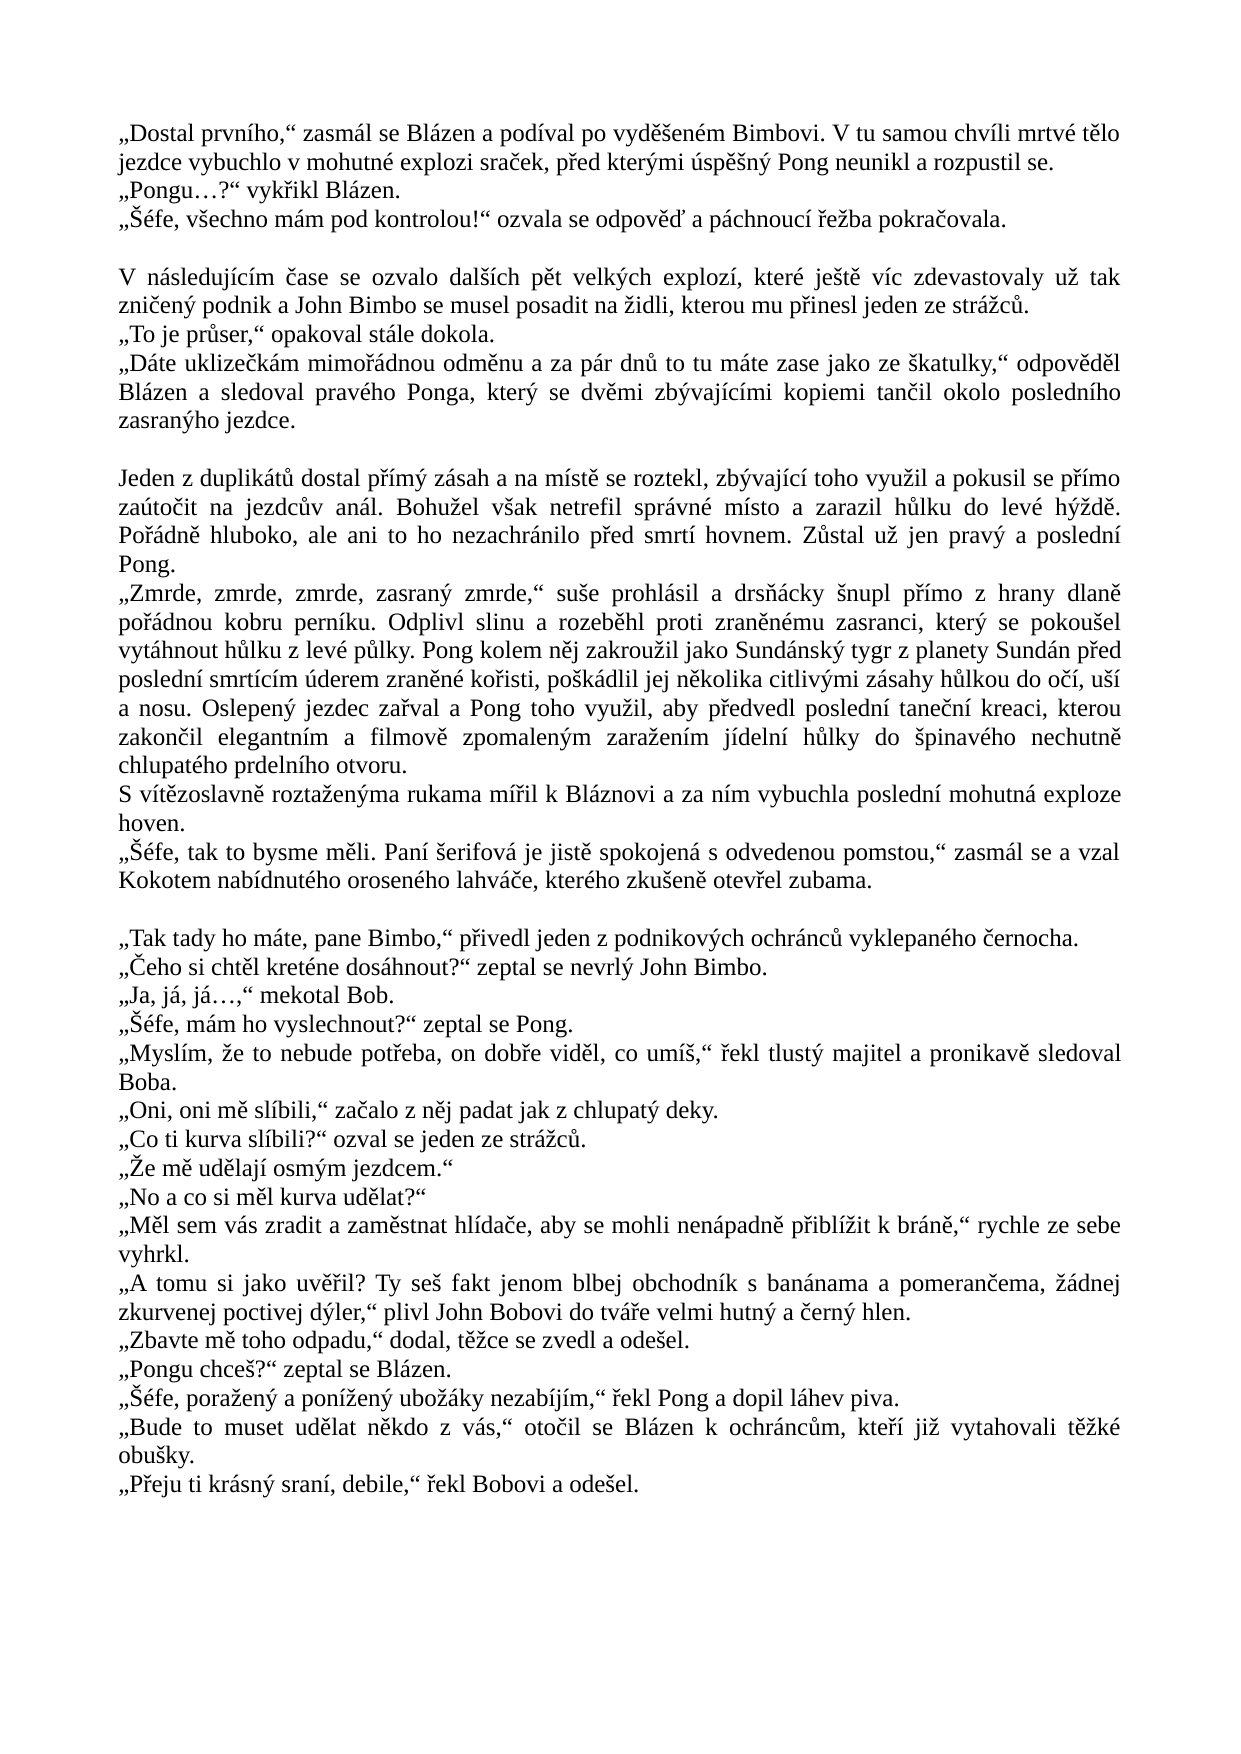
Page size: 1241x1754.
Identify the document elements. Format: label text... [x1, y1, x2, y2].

text „Přeju ti krásný sraní, debile,“ řekl Bobovi a odešel. [118, 1469, 1122, 1498]
text „Že mě udělají osmým jezdcem.“ [118, 1153, 1122, 1182]
text „Čeho si chtěl kreténe dosáhnout?“ zeptal se nevrlý John Bimbo. [118, 952, 1122, 981]
text „Tak tady ho máte, pane Bimbo,“ přivedl jeden z podnikových ochránců vyklepaného černocha. [118, 923, 1122, 952]
text „Zmrde, zmrde, zmrde, zasraný zmrde,“ suše prohlásil a drsňácky šnupl přímo z hrany dlaně pořádnou kobru perníku. Odplivl slinu a rozeběhl proti zraněnému zasranci, který se pokoušel vytáhnout hůlku z levé půlky. Pong kolem něj zakroužil jako Sundánský tygr z planety Sundán před poslední smrtícím úderem zraněné kořisti, poškádlil jej několika citlivými zásahy hůlkou do očí, uší a nosu. Oslepený jezdec zařval a Pong toho využil, aby předvedl poslední taneční kreaci, kterou zakončil elegantním a filmově zpomaleným zaražením jídelní hůlky do špinavého nechutně chlupatého prdelního otvoru. [118, 578, 1122, 779]
text „Pongu…?“ vykřikl Blázen. [118, 176, 1122, 204]
text „No a co si měl kurva udělat?“ [118, 1182, 1122, 1211]
text „Dostal prvního,“ zasmál se Blázen a podíval po vyděšeném Bimbovi. V tu samou chvíli mrtvé tělo jezdce vybuchlo v mohutné explozi sraček, před kterými úspěšný Pong neunikl a rozpustil se. [118, 118, 1122, 176]
text S vítězoslavně roztaženýma rukama mířil k Bláznovi a za ním vybuchla poslední mohutná exploze hoven. [118, 779, 1122, 837]
text „Zbavte mě toho odpadu,“ dodal, těžce se zvedl a odešel. [118, 1326, 1122, 1354]
text „Myslím, že to nebude potřeba, on dobře viděl, co umíš,“ řekl tlustý majitel a pronikavě sledoval Boba. [118, 1038, 1122, 1096]
text „Šéfe, všechno mám pod kontrolou!“ ozvala se odpověď a páchnoucí řežba pokračovala. [118, 204, 1122, 233]
text „Bude to muset udělat někdo z vás,“ otočil se Blázen k ochráncům, kteří již vytahovali těžké obušky. [118, 1412, 1122, 1469]
text Jeden z duplikátů dostal přímý zásah a na místě se roztekl, zbývající toho využil a pokusil se přímo zaútočit na jezdcův anál. Bohužel však netrefil správné místo a zarazil hůlku do levé hýždě. Pořádně hluboko, ale ani to ho nezachránilo před smrtí hovnem. Zůstal už jen pravý a poslední Pong. [118, 463, 1122, 578]
text „A tomu si jako uvěřil? Ty seš fakt jenom blbej obchodník s banánama a pomerančema, žádnej zkurvenej poctivej dýler,“ plivl John Bobovi do tváře velmi hutný a černý hlen. [118, 1268, 1122, 1326]
text „Šéfe, tak to bysme měli. Paní šerifová je jistě spokojená s odvedenou pomstou,“ zasmál se a vzal Kokotem nabídnutého oroseného lahváče, kterého zkušeně otevřel zubama. [118, 837, 1122, 894]
text V následujícím čase se ozvalo dalších pět velkých explozí, které ještě víc zdevastovaly už tak zničený podnik a John Bimbo se musel posadit na židli, kterou mu přinesl jeden ze strážců. [118, 262, 1122, 319]
text „Ja, já, já…,“ mekotal Bob. [118, 981, 1122, 1009]
text „Co ti kurva slíbili?“ ozval se jeden ze strážců. [118, 1124, 1122, 1153]
text „Šéfe, poražený a ponížený ubožáky nezabíjím,“ řekl Pong a dopil láhev piva. [118, 1383, 1122, 1412]
text „Oni, oni mě slíbili,“ začalo z něj padat jak z chlupatý deky. [118, 1096, 1122, 1124]
text „Pongu chceš?“ zeptal se Blázen. [118, 1354, 1122, 1383]
text „Měl sem vás zradit a zaměstnat hlídače, aby se mohli nenápadně přiblížit k bráně,“ rychle ze sebe vyhrkl. [118, 1211, 1122, 1268]
text „Dáte uklizečkám mimořádnou odměnu a za pár dnů to tu máte zase jako ze škatulky,“ odpověděl Blázen a sledoval pravého Ponga, který se dvěmi zbývajícími kopiemi tančil okolo posledního zasranýho jezdce. [118, 348, 1122, 434]
text „Šéfe, mám ho vyslechnout?“ zeptal se Pong. [118, 1009, 1122, 1038]
text „To je průser,“ opakoval stále dokola. [118, 319, 1122, 348]
